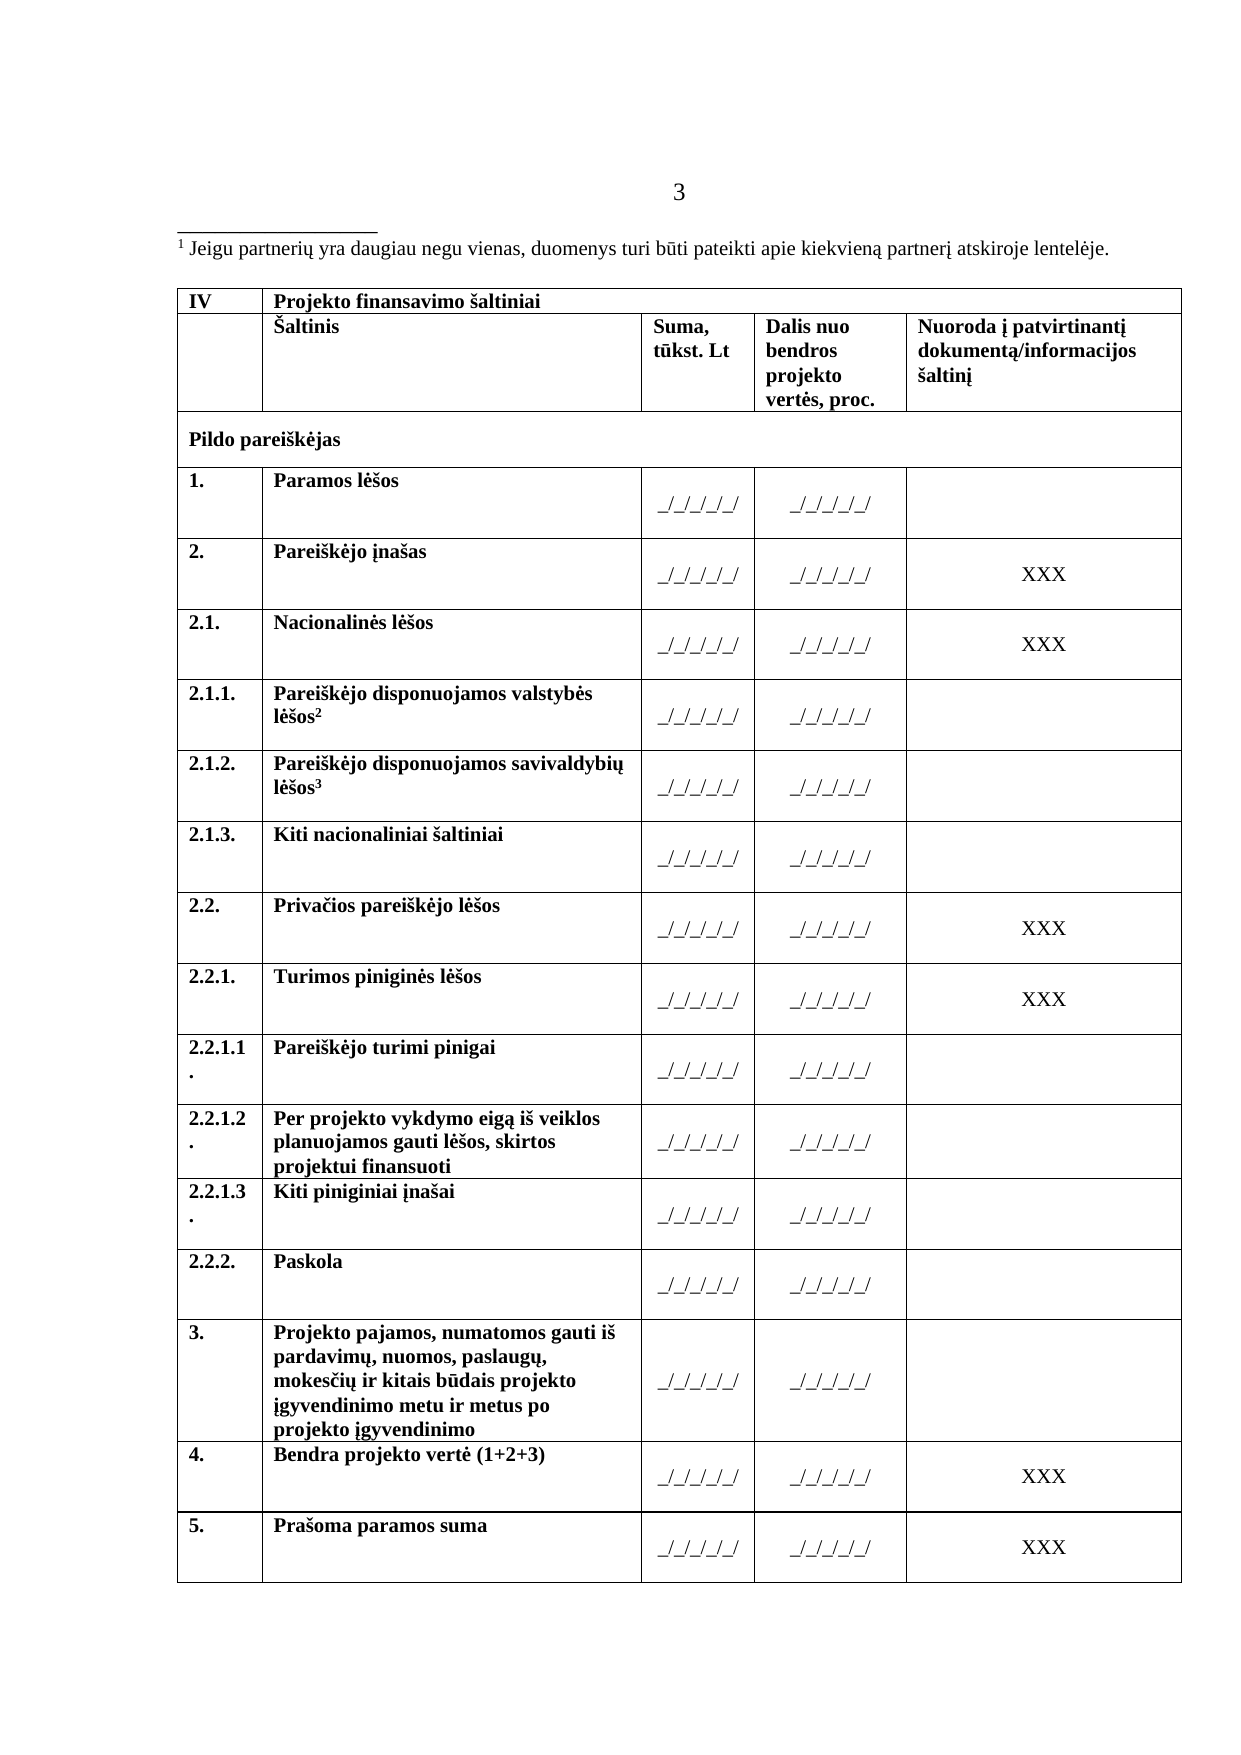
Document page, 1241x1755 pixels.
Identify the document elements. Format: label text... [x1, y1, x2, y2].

table_cell 5. [178, 1513, 262, 1582]
table_cell _/_/_/_/_/ [642, 1442, 754, 1511]
table_cell _/_/_/_/_/ [642, 893, 754, 963]
table_header IV [178, 289, 262, 313]
table_cell [907, 1320, 1181, 1441]
table_cell _/_/_/_/_/ [755, 539, 906, 608]
table_cell Nuoroda į patvirtinantį dokumentą/informacijos šaltinį [907, 314, 1181, 411]
table_cell _/_/_/_/_/ [642, 468, 754, 538]
table_cell _/_/_/_/_/ [755, 1320, 906, 1441]
table_cell Pareiškėjo disponuojamos savivaldybių lėšos3 [263, 751, 641, 821]
table_cell 3. [178, 1320, 262, 1441]
table_cell _/_/_/_/_/ [642, 1320, 754, 1441]
table_cell 2.2.1. [178, 964, 262, 1033]
table_cell 2.2.1.3. [178, 1179, 262, 1248]
table_cell _/_/_/_/_/ [755, 468, 906, 538]
table_cell _/_/_/_/_/ [755, 893, 906, 963]
table_cell XXX [907, 610, 1181, 679]
table_cell XXX [907, 1442, 1181, 1511]
text 1 Jeigu partnerių yra daugiau negu vienas, duomenys turi būti pateikti apie kiekvieną partnerį atskiroje lentelėje. [177, 235, 1181, 259]
table_cell _/_/_/_/_/ [642, 1105, 754, 1178]
table_cell _/_/_/_/_/ [755, 822, 906, 892]
table_cell Prašoma paramos suma [263, 1513, 641, 1582]
table_cell _/_/_/_/_/ [642, 822, 754, 892]
table_cell Per projekto vykdymo eigą iš veiklos planuojamos gauti lėšos, skirtos projektui finansuoti [263, 1105, 641, 1178]
table_cell _/_/_/_/_/ [642, 964, 754, 1033]
table_cell _/_/_/_/_/ [755, 1513, 906, 1582]
table_cell _/_/_/_/_/ [642, 680, 754, 750]
table_cell _/_/_/_/_/ [755, 680, 906, 750]
table_cell 2. [178, 539, 262, 608]
table_cell Paskola [263, 1250, 641, 1319]
table_cell Pareiškėjo įnašas [263, 539, 641, 608]
table_cell [907, 1105, 1181, 1178]
table_cell XXX [907, 964, 1181, 1033]
table_cell Kiti piniginiai įnašai [263, 1179, 641, 1248]
table_cell [907, 680, 1181, 750]
table_cell Paramos lėšos [263, 468, 641, 538]
table_cell _/_/_/_/_/ [755, 1179, 906, 1248]
table_cell _/_/_/_/_/ [642, 1179, 754, 1248]
table_cell _/_/_/_/_/ [642, 539, 754, 608]
table_cell XXX [907, 893, 1181, 963]
table_cell XXX [907, 539, 1181, 608]
table_cell Turimos piniginės lėšos [263, 964, 641, 1033]
table_cell Projekto pajamos, numatomos gauti iš pardavimų, nuomos, paslaugų, mokesčių ir kitais būdais projekto įgyvendinimo metu ir metus po projekto įgyvendinimo [263, 1320, 641, 1441]
text ________________ [177, 207, 1181, 235]
table_cell Pildo pareiškėjas [178, 412, 1181, 467]
table_cell 1. [178, 468, 262, 538]
table_cell _/_/_/_/_/ [755, 1250, 906, 1319]
table_cell _/_/_/_/_/ [755, 1442, 906, 1511]
table_cell 2.2. [178, 893, 262, 963]
table_cell _/_/_/_/_/ [755, 751, 906, 821]
table_cell [907, 822, 1181, 892]
table_cell XXX [907, 1513, 1181, 1582]
table_cell Pareiškėjo disponuojamos valstybės lėšos2 [263, 680, 641, 750]
table_cell Suma, tūkst. Lt [642, 314, 754, 411]
table_cell _/_/_/_/_/ [642, 1035, 754, 1104]
table_cell [907, 468, 1181, 538]
table_cell 2.1. [178, 610, 262, 679]
table_cell _/_/_/_/_/ [755, 964, 906, 1033]
table_cell 2.1.1. [178, 680, 262, 750]
table_cell 2.2.1.2. [178, 1105, 262, 1178]
table_cell 2.1.2. [178, 751, 262, 821]
table_cell Dalis nuo bendros projekto vertės, proc. [755, 314, 906, 411]
table_cell Pareiškėjo turimi pinigai [263, 1035, 641, 1104]
table_cell Kiti nacionaliniai šaltiniai [263, 822, 641, 892]
table_cell 4. [178, 1442, 262, 1511]
table_cell _/_/_/_/_/ [642, 1513, 754, 1582]
table_cell Bendra projekto vertė (1+2+3) [263, 1442, 641, 1511]
table_cell Nacionalinės lėšos [263, 610, 641, 679]
table_cell _/_/_/_/_/ [642, 751, 754, 821]
table_cell _/_/_/_/_/ [642, 1250, 754, 1319]
table_cell [907, 1035, 1181, 1104]
table_cell _/_/_/_/_/ [755, 1035, 906, 1104]
table_cell Privačios pareiškėjo lėšos [263, 893, 641, 963]
table_cell [907, 751, 1181, 821]
table_cell _/_/_/_/_/ [755, 1105, 906, 1178]
table_cell _/_/_/_/_/ [642, 610, 754, 679]
table_cell [907, 1179, 1181, 1248]
table_cell Šaltinis [263, 314, 641, 411]
table_cell _/_/_/_/_/ [755, 610, 906, 679]
table_cell 2.2.1.1. [178, 1035, 262, 1104]
table_cell [907, 1250, 1181, 1319]
table_header Projekto finansavimo šaltiniai [263, 289, 1181, 313]
table_cell 2.1.3. [178, 822, 262, 892]
table_cell [178, 314, 262, 411]
table_cell 2.2.2. [178, 1250, 262, 1319]
